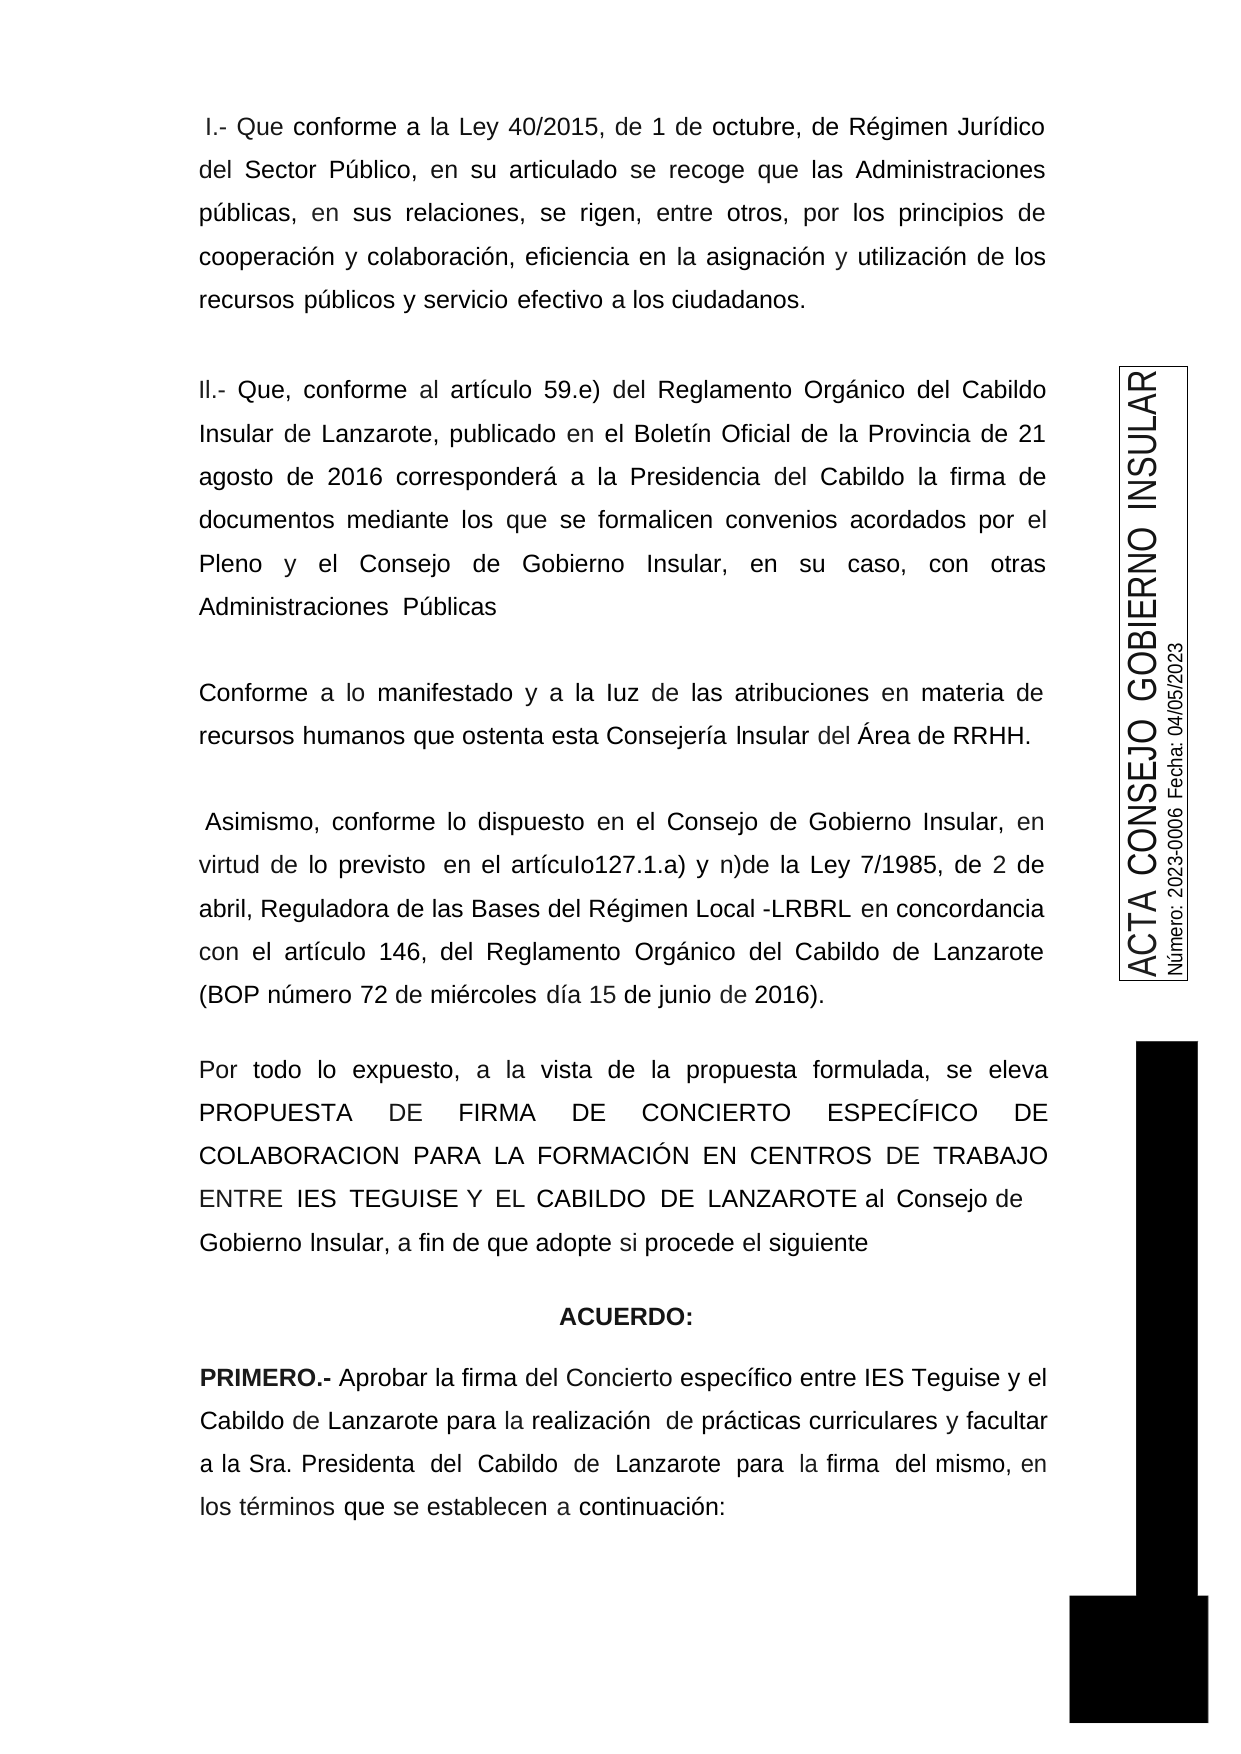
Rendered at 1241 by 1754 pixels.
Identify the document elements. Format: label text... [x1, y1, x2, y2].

picture [1068, 1040, 1210, 1724]
text PRIMERO.- Aprobar la firma del Concierto específico entre IES Teguise y el Cabildo de Lanzarote para la realización de prácticas curriculares y facultar a la Sra. Presidenta del Cabildo de Lanzarote para la firma del mismo, en los términos que se establecen a continuación: [199, 1363, 1048, 1521]
text ACTA CONSEJO GOBIERNO INSULAR [1120, 368, 1163, 980]
text Gobierno lnsular, a fin de que adopte si procede el siguiente [199, 1228, 1068, 1257]
subtitle ACUERDO: [150, 1302, 1068, 1331]
text I.- Que conforme a la Ley 40/2015, de 1 de octubre, de Régimen Jurídico del Sector Público, en su articulado se recoge que las Administraciones públicas, en sus relaciones, se rigen, entre otros, por los principios de cooperación y colaboración, eficiencia en la asignación y utilización de los recursos públicos y servicio efectivo a los ciudadanos. [199, 112, 1046, 314]
text Número: 2023-0006 Fecha: 04/05/2023 [1164, 369, 1185, 980]
text Asimismo, conforme lo dispuesto en el Consejo de Gobierno Insular, en virtud de lo previsto en el artícuIo127.1.a) y n)de la Ley 7/1985, de 2 de abril, Reguladora de las Bases del Régimen Local -LRBRL en concordancia con el artículo 146, del Reglamento Orgánico del Cabildo de Lanzarote (BOP número 72 de miércoles día 15 de junio de 2016). [199, 807, 1044, 1009]
text Conforme a lo manifestado y a la Iuz de las atribuciones en materia de recursos humanos que ostenta esta Consejería lnsular del Área de RRHH. [198, 678, 1044, 750]
text Por todo lo expuesto, a la vista de la propuesta formulada, se eleva PROPUESTA DE FIRMA DE CONCIERTO ESPECÍFICO DE COLABORACION PARA LA FORMACIÓN EN CENTROS DE TRABAJO ENTRE IES TEGUISE Y EL CABILDO DE LANZAROTE al Consejo de [198, 1055, 1048, 1213]
text Il.- Que, conforme al artículo 59.e) del Reglamento Orgánico del Cabildo Insular de Lanzarote, publicado en el Boletín Oficial de la Provincia de 21 agosto de 2016 corresponderá a la Presidencia del Cabildo la firma de documentos mediante los que se formalicen convenios acordados por el Pleno y el Consejo de Gobierno Insular, en su caso, con otras Administraciones Públicas [198, 375, 1047, 621]
